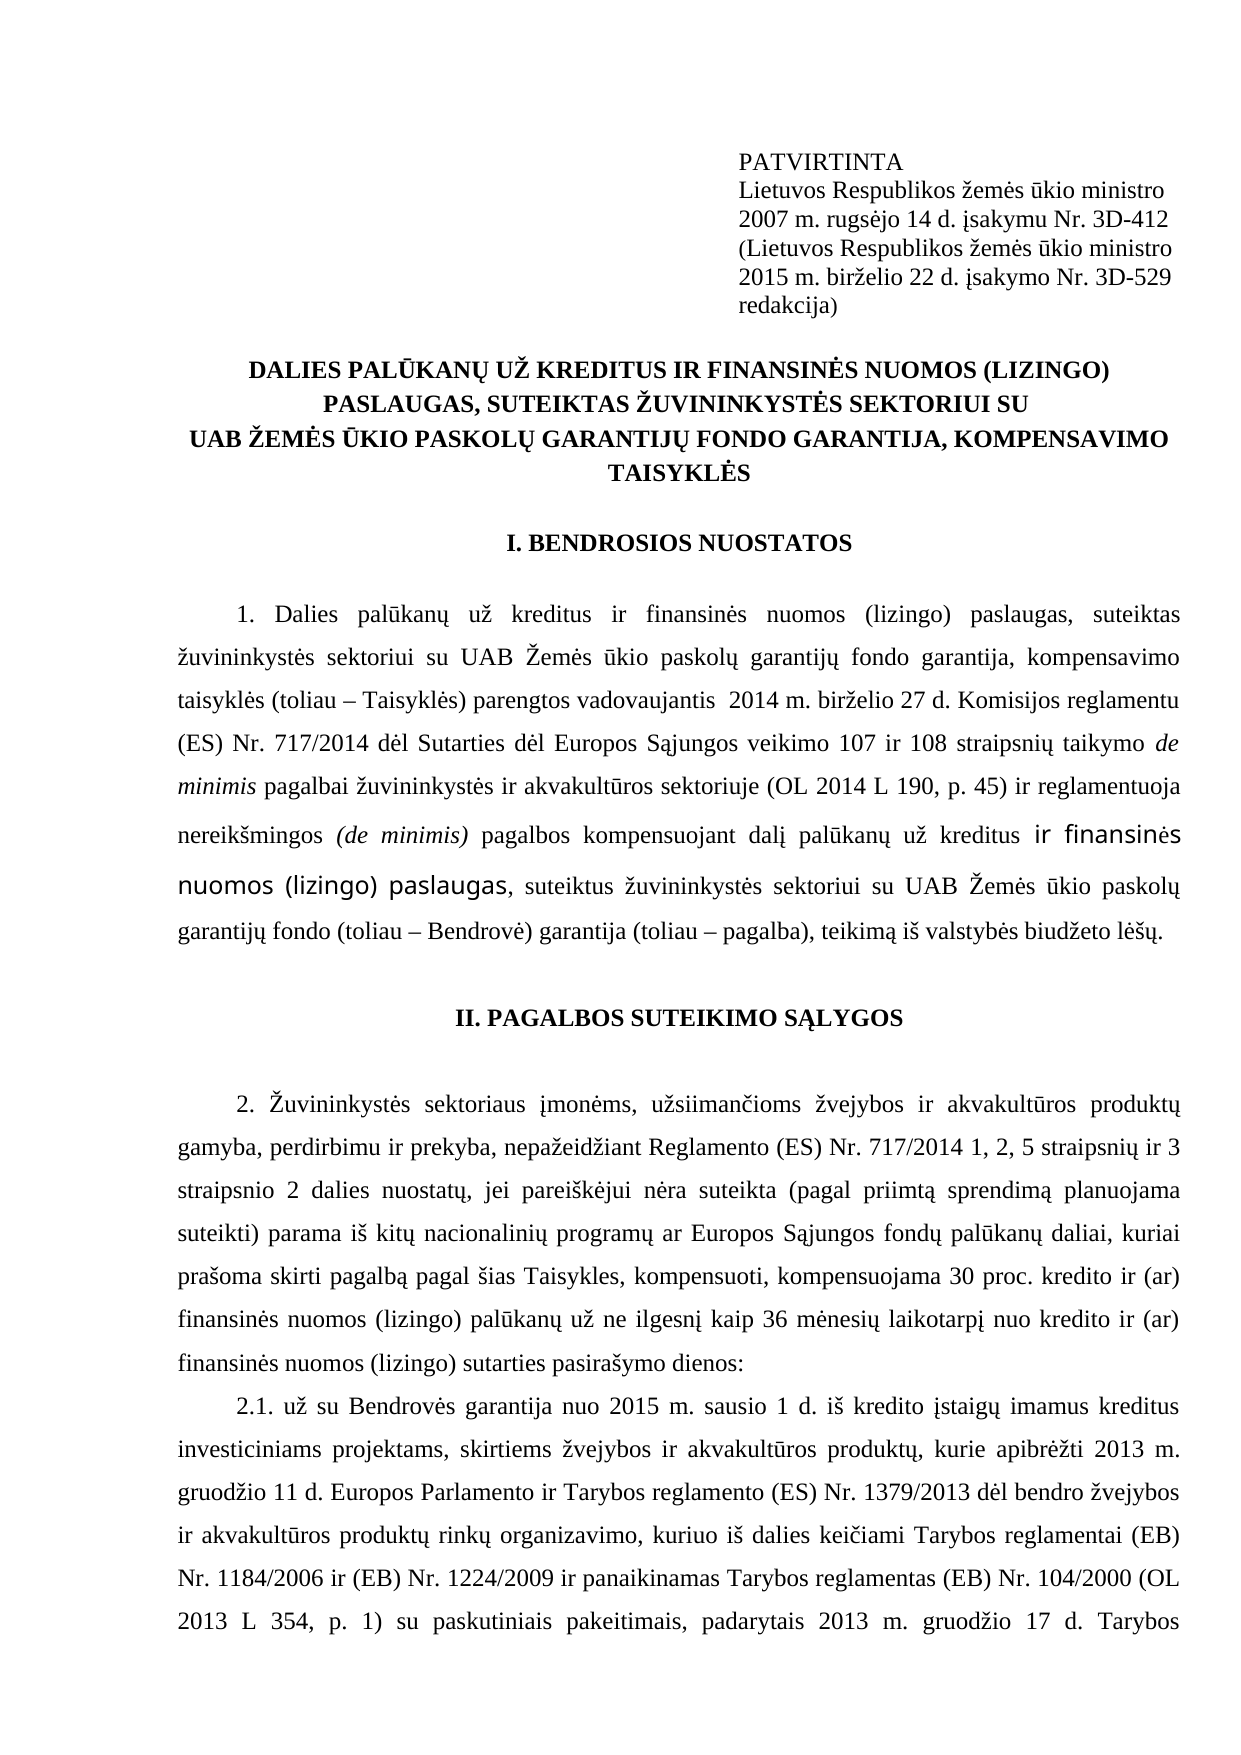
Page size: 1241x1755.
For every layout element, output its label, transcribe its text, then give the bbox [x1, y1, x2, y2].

text I. BENDROSIOS NUOSTATOS [177, 528, 1181, 557]
text 1. Dalies palūkanų už kreditus ir finansinės nuomos (lizingo) paslaugas, suteiktas žuvininkystės sektoriui su UAB Žemės ūkio paskolų garantijų fondo garantija, kompensavimo taisyklės (toliau – Taisyklės) parengtos vadovaujantis 2014 m. birželio 27 d. Komisijos reglamentu (ES) Nr. 717/2014 dėl Sutarties dėl Europos Sąjungos veikimo 107 ir 108 straipsnių taikymo de minimis pagalbai žuvininkystės ir akvakultūros sektoriuje (OL 2014 L 190, p. 45) ir reglamentuoja nereikšmingos (de minimis) pagalbos kompensuojant dalį palūkanų už kreditus ir finansinės nuomos (lizingo) paslaugas, suteiktus žuvininkystės sektoriui su UAB Žemės ūkio paskolų garantijų fondo (toliau – Bendrovė) garantija (toliau – pagalba), teikimą iš valstybės biudžeto lėšų. [177, 599, 1181, 945]
text (Lietuvos Respublikos žemės ūkio ministro [177, 233, 1181, 262]
text II. pagalbos SUTEIKIMO SĄLYGOS [177, 1003, 1181, 1031]
text 2.1. už su Bendrovės garantija nuo 2015 m. sausio 1 d. iš kredito įstaigų imamus kreditus investiciniams projektams, skirtiems žvejybos ir akvakultūros produktų, kurie apibrėžti 2013 m. gruodžio 11 d. Europos Parlamento ir Tarybos reglamento (ES) Nr. 1379/2013 dėl bendro žvejybos ir akvakultūros produktų rinkų organizavimo, kuriuo iš dalies keičiami Tarybos reglamentai (EB) Nr. 1184/2006 ir (EB) Nr. 1224/2009 ir panaikinamas Tarybos reglamentas (EB) Nr. 104/2000 (OL 2013 L 354, p. 1) su paskutiniais pakeitimais, padarytais 2013 m. gruodžio 17 d. Tarybos [177, 1391, 1181, 1635]
text dalies palūkanų už Kreditus ir finansinės nuomos (lizingo) paslaugas, suteiktAs žuvininkystės sektoriui su [177, 355, 1181, 418]
text redakcija) [177, 291, 1181, 319]
text 2. Žuvininkystės sektoriaus įmonėms, užsiimančioms žvejybos ir akvakultūros produktų gamyba, perdirbimu ir prekyba, nepažeidžiant Reglamento (ES) Nr. 717/2014 1, 2, 5 straipsnių ir 3 straipsnio 2 dalies nuostatų, jei pareiškėjui nėra suteikta (pagal priimtą sprendimą planuojama suteikti) parama iš kitų nacionalinių programų ar Europos Sąjungos fondų palūkanų daliai, kuriai prašoma skirti pagalbą pagal šias Taisykles, kompensuoti, kompensuojama 30 proc. kredito ir (ar) finansinės nuomos (lizingo) palūkanų už ne ilgesnį kaip 36 mėnesių laikotarpį nuo kredito ir (ar) finansinės nuomos (lizingo) sutarties pasirašymo dienos: [177, 1089, 1181, 1376]
text Lietuvos Respublikos žemės ūkio ministro [177, 176, 1181, 204]
text UAB žemės ūkio paskolų garantijų fondo garantija, kompensavimo taisyklės [177, 424, 1181, 487]
text 2007 m. rugsėjo 14 d. įsakymu Nr. 3D-412 [177, 204, 1181, 233]
text PATVIRTINTA [177, 147, 1181, 176]
text 2015 m. birželio 22 d. įsakymo Nr. 3D-529 [177, 262, 1181, 291]
